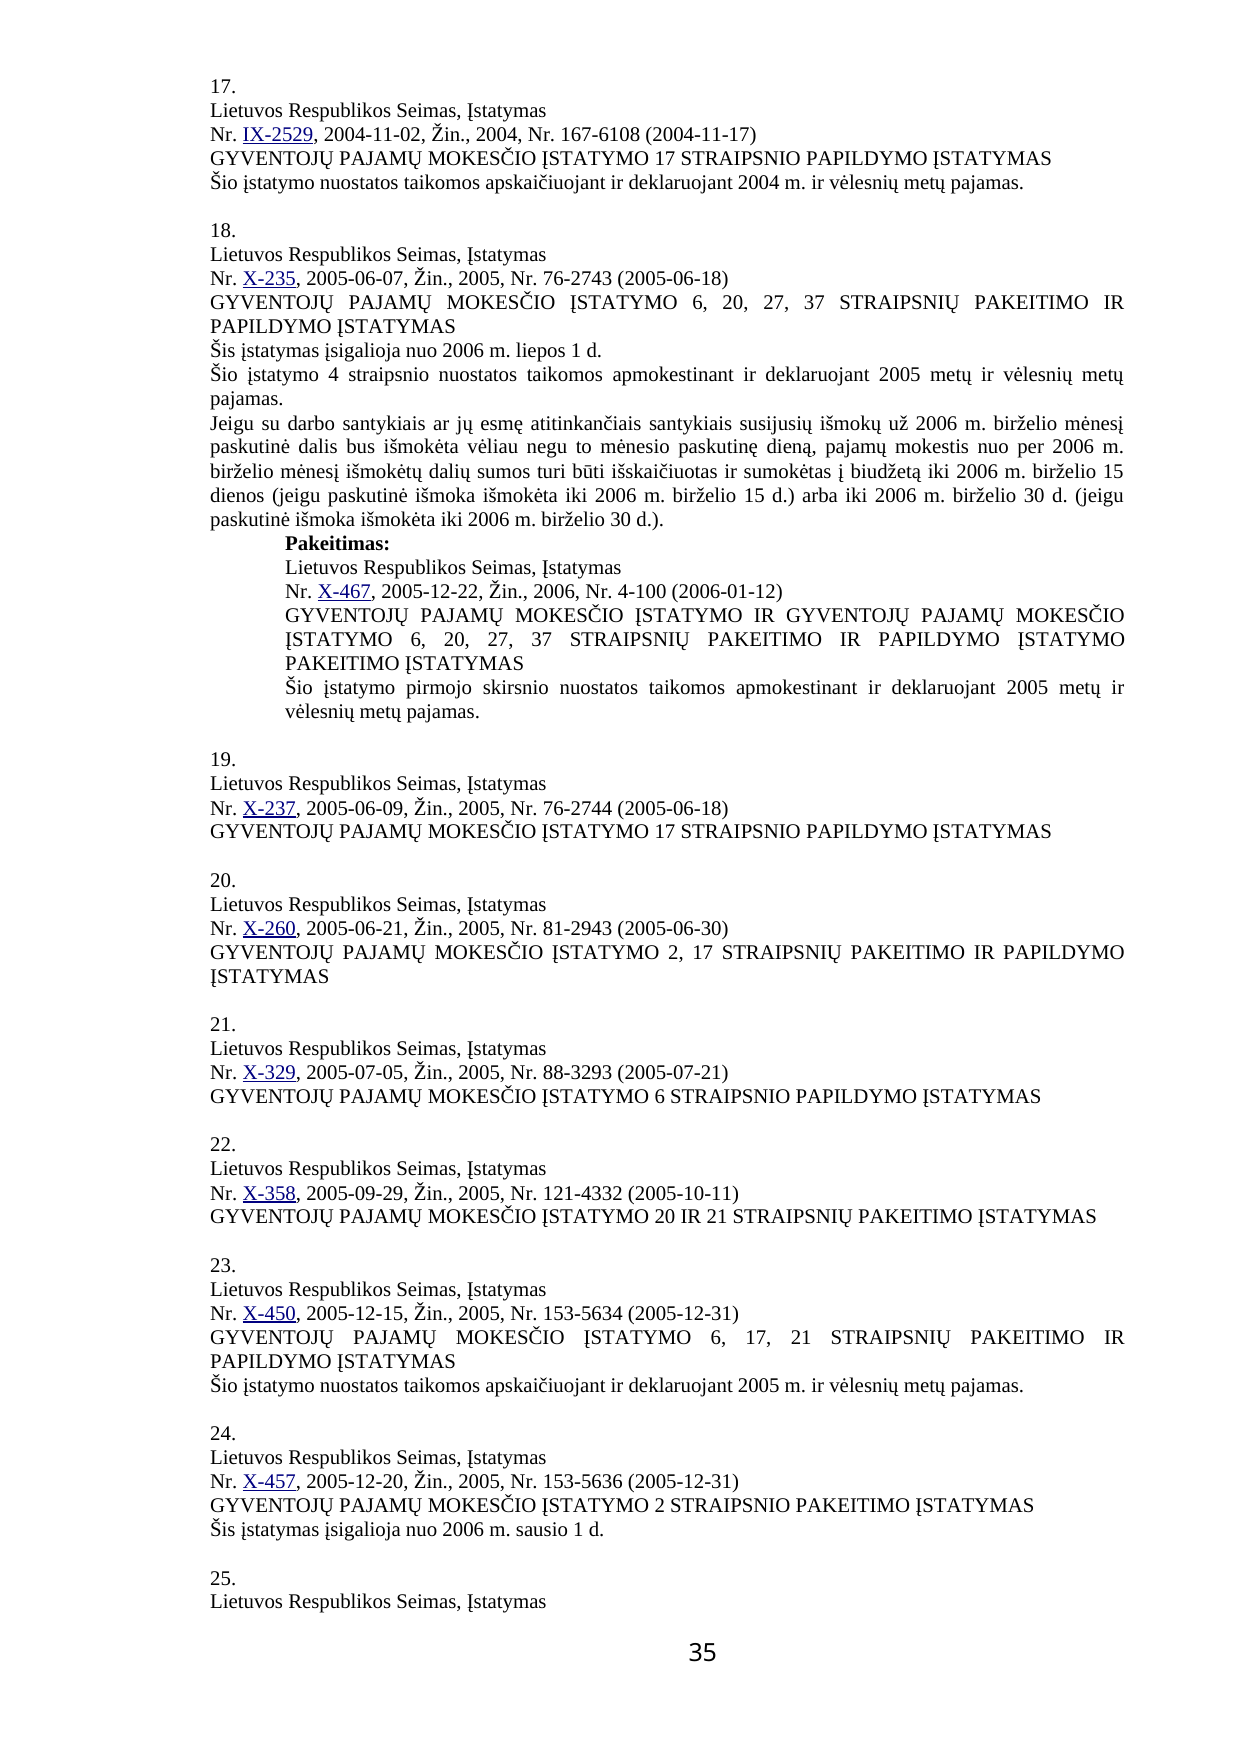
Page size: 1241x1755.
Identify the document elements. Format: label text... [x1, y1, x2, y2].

text GYVENTOJŲ PAJAMŲ MOKESČIO ĮSTATYMO 20 IR 21 STRAIPSNIŲ PAKEITIMO ĮSTATYMAS [210, 1204, 1126, 1228]
text 24. [210, 1421, 1126, 1445]
text GYVENTOJŲ PAJAMŲ MOKESČIO ĮSTATYMO 17 STRAIPSNIO PAPILDYMO ĮSTATYMAS [210, 819, 1126, 843]
text Jeigu su darbo santykiais ar jų esmę atitinkančiais santykiais susijusių išmokų už 2006 m. birželio mėnesį paskutinė dalis bus išmokėta vėliau negu to mėnesio paskutinę dieną, pajamų mokestis nuo per 2006 m. birželio mėnesį išmokėtų dalių sumos turi būti išskaičiuotas ir sumokėtas į biudžetą iki 2006 m. birželio 15 dienos (jeigu paskutinė išmoka išmokėta iki 2006 m. birželio 15 d.) arba iki 2006 m. birželio 30 d. (jeigu paskutinė išmoka išmokėta iki 2006 m. birželio 30 d.). [210, 410, 1126, 531]
text 18. [210, 218, 1126, 242]
text Lietuvos Respublikos Seimas, Įstatymas [210, 1589, 1126, 1613]
text Šis įstatymas įsigalioja nuo 2006 m. liepos 1 d. [210, 338, 1126, 362]
text Nr. IX-2529, 2004-11-02, Žin., 2004, Nr. 167-6108 (2004-11-17) [210, 122, 1126, 146]
text Nr. X-237, 2005-06-09, Žin., 2005, Nr. 76-2744 (2005-06-18) [210, 795, 1126, 819]
text Nr. X-235, 2005-06-07, Žin., 2005, Nr. 76-2743 (2005-06-18) [210, 266, 1126, 290]
text Lietuvos Respublikos Seimas, Įstatymas [210, 771, 1126, 795]
text Nr. X-457, 2005-12-20, Žin., 2005, Nr. 153-5636 (2005-12-31) [210, 1469, 1126, 1493]
text Lietuvos Respublikos Seimas, Įstatymas [210, 555, 1126, 579]
text Šis įstatymas įsigalioja nuo 2006 m. sausio 1 d. [210, 1517, 1126, 1541]
text 22. [210, 1132, 1126, 1156]
text GYVENTOJŲ PAJAMŲ MOKESČIO ĮSTATYMO 6 STRAIPSNIO PAPILDYMO ĮSTATYMAS [210, 1084, 1126, 1108]
text GYVENTOJŲ PAJAMŲ MOKESČIO ĮSTATYMO IR GYVENTOJŲ PAJAMŲ MOKESČIO ĮSTATYMO 6, 20, 27, 37 STRAIPSNIŲ PAKEITIMO IR PAPILDYMO ĮSTATYMO PAKEITIMO ĮSTATYMAS [285, 603, 1126, 675]
text Lietuvos Respublikos Seimas, Įstatymas [210, 1156, 1126, 1180]
text Lietuvos Respublikos Seimas, Įstatymas [210, 98, 1126, 122]
text Nr. X-260, 2005-06-21, Žin., 2005, Nr. 81-2943 (2005-06-30) [210, 916, 1126, 940]
text GYVENTOJŲ PAJAMŲ MOKESČIO ĮSTATYMO 6, 20, 27, 37 STRAIPSNIŲ PAKEITIMO IR PAPILDYMO ĮSTATYMAS [210, 290, 1126, 338]
text 19. [210, 747, 1126, 771]
text Nr. X-358, 2005-09-29, Žin., 2005, Nr. 121-4332 (2005-10-11) [210, 1180, 1126, 1204]
text Lietuvos Respublikos Seimas, Įstatymas [210, 1445, 1126, 1469]
text 23. [210, 1253, 1126, 1277]
text Šio įstatymo pirmojo skirsnio nuostatos taikomos apmokestinant ir deklaruojant 2005 metų ir vėlesnių metų pajamas. [285, 675, 1126, 723]
text Šio įstatymo nuostatos taikomos apskaičiuojant ir deklaruojant 2005 m. ir vėlesnių metų pajamas. [210, 1373, 1126, 1397]
text 20. [210, 868, 1126, 892]
text Lietuvos Respublikos Seimas, Įstatymas [210, 242, 1126, 266]
text GYVENTOJŲ PAJAMŲ MOKESČIO ĮSTATYMO 2, 17 STRAIPSNIŲ PAKEITIMO IR PAPILDYMO ĮSTATYMAS [210, 940, 1126, 988]
text Nr. X-450, 2005-12-15, Žin., 2005, Nr. 153-5634 (2005-12-31) [210, 1301, 1126, 1325]
text Lietuvos Respublikos Seimas, Įstatymas [210, 1036, 1126, 1060]
text GYVENTOJŲ PAJAMŲ MOKESČIO ĮSTATYMO 17 STRAIPSNIO PAPILDYMO ĮSTATYMAS [210, 146, 1126, 170]
text Šio įstatymo 4 straipsnio nuostatos taikomos apmokestinant ir deklaruojant 2005 metų ir vėlesnių metų pajamas. [210, 362, 1126, 410]
text 25. [210, 1565, 1126, 1589]
text GYVENTOJŲ PAJAMŲ MOKESČIO ĮSTATYMO 2 STRAIPSNIO PAKEITIMO ĮSTATYMAS [210, 1493, 1126, 1517]
text GYVENTOJŲ PAJAMŲ MOKESČIO ĮSTATYMO 6, 17, 21 STRAIPSNIŲ PAKEITIMO IR PAPILDYMO ĮSTATYMAS [210, 1325, 1126, 1373]
text Nr. X-467, 2005-12-22, Žin., 2006, Nr. 4-100 (2006-01-12) [210, 579, 1126, 603]
text Lietuvos Respublikos Seimas, Įstatymas [210, 892, 1126, 916]
text Šio įstatymo nuostatos taikomos apskaičiuojant ir deklaruojant 2004 m. ir vėlesnių metų pajamas. [210, 170, 1126, 194]
text Lietuvos Respublikos Seimas, Įstatymas [210, 1277, 1126, 1301]
text Pakeitimas: [210, 531, 1126, 555]
text 17. [210, 73, 1126, 98]
text 21. [210, 1012, 1126, 1036]
text Nr. X-329, 2005-07-05, Žin., 2005, Nr. 88-3293 (2005-07-21) [210, 1060, 1126, 1084]
